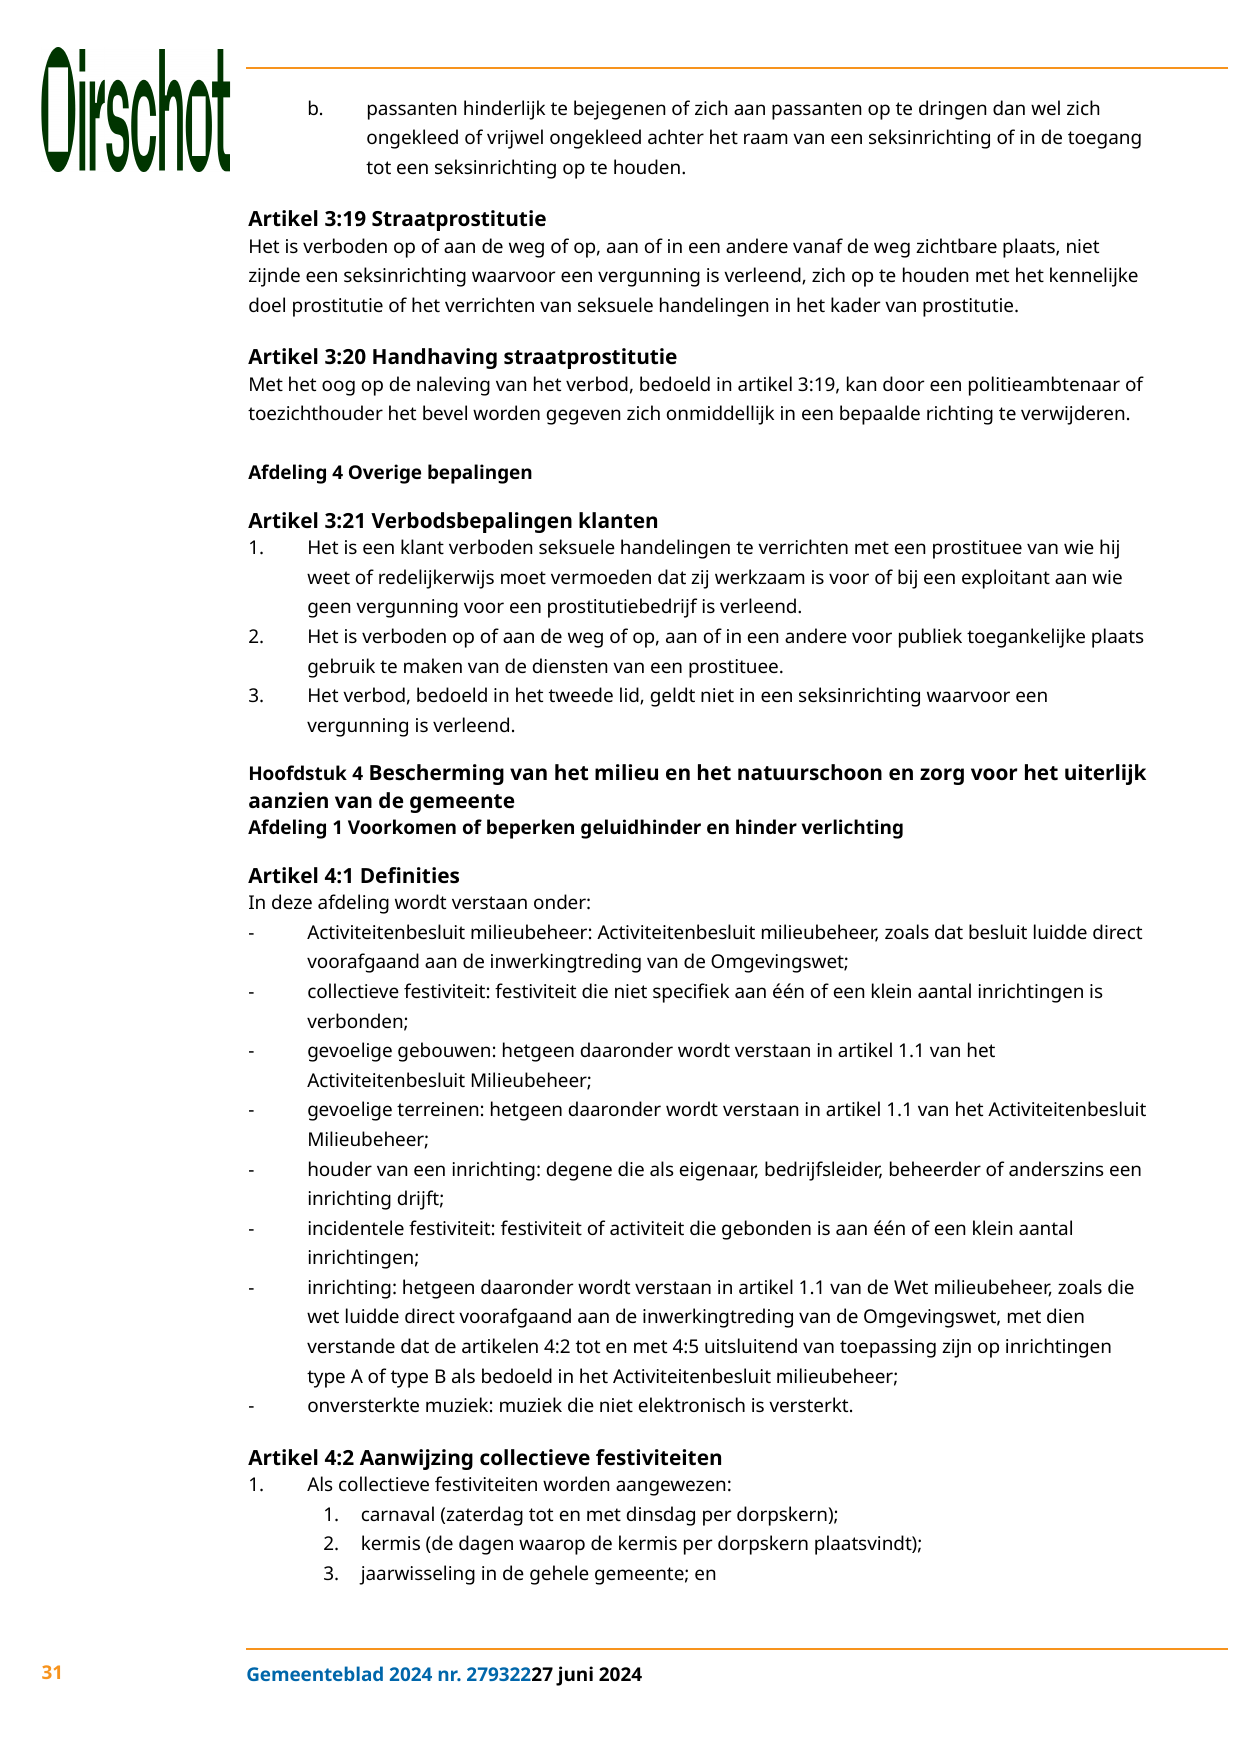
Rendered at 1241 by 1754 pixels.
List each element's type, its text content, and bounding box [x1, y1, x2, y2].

text Artikel 4:1 Definities [248, 861, 1152, 889]
text Artikel 3:20 Handhaving straatprostitutie [248, 342, 1152, 371]
text Het is verboden op of aan de weg of op, aan of in een andere vanaf de weg zichtbare plaats, niet zijnde een seksinrichting waarvoor een vergunning is verleend, zich op te houden met het kennelijke doel prostitutie of het verrichten van seksuele handelingen in het kader van prostitutie. [248, 233, 1152, 318]
text Hoofdstuk 4 Bescherming van het milieu en het natuurschoon en zorg voor het uiterlijk aanzien van de gemeente [248, 758, 1152, 814]
list Activiteitenbesluit milieubeheer: Activiteitenbesluit milieubeheer, zoals dat besluit luidde direct voorafgaand aan de inwerkingtreding van de Omgevingswet; [248, 919, 1152, 974]
list Het is een klant verboden seksuele handelingen te verrichten met een prostituee van wie hij weet of redelijkerwijs moet vermoeden dat zij werkzaam is voor of bij een exploitant aan wie geen vergunning voor een prostitutiebedrijf is verleend. [248, 534, 1152, 619]
text Artikel 4:2 Aanwijzing collectieve festiviteiten [248, 1443, 1152, 1471]
list onversterkte muziek: muziek die niet elektronisch is versterkt. [248, 1392, 1152, 1418]
text Afdeling 4 Overige bepalingen [248, 459, 1152, 485]
list collectieve festiviteit: festiviteit die niet specifiek aan één of een klein aantal inrichtingen is verbonden; [248, 978, 1152, 1034]
list Het is verboden op of aan de weg of op, aan of in een andere voor publiek toegankelijke plaats gebruik te maken van de diensten van een prostituee. [248, 623, 1152, 679]
list passanten hinderlijk te bejegenen of zich aan passanten op te dringen dan wel zich ongekleed of vrijwel ongekleed achter het raam van een seksinrichting of in de toegang tot een seksinrichting op te houden. [307, 95, 1152, 180]
list gevoelige gebouwen: hetgeen daaronder wordt verstaan in artikel 1.1 van het Activiteitenbesluit Milieubeheer; [248, 1037, 1152, 1093]
list kermis (de dagen waarop de kermis per dorpskern plaatsvindt); [323, 1531, 1152, 1556]
text Artikel 3:21 Verbodsbepalingen klanten [248, 506, 1152, 534]
list houder van een inrichting: degene die als eigenaar, bedrijfsleider, beheerder of anderszins een inrichting drijft; [248, 1156, 1152, 1211]
text Met het oog op de naleving van het verbod, bedoeld in artikel 3:19, kan door een politieambtenaar of toezichthouder het bevel worden gegeven zich onmiddellijk in een bepaalde richting te verwijderen. [248, 371, 1152, 426]
list Als collectieve festiviteiten worden aangewezen: [248, 1471, 1152, 1497]
list incidentele festiviteit: festiviteit of activiteit die gebonden is aan één of een klein aantal inrichtingen; [248, 1215, 1152, 1270]
list carnaval (zaterdag tot en met dinsdag per dorpskern); [323, 1501, 1152, 1527]
list inrichting: hetgeen daaronder wordt verstaan in artikel 1.1 van de Wet milieubeheer, zoals die wet luidde direct voorafgaand aan de inwerkingtreding van de Omgevingswet, met dien verstande dat de artikelen 4:2 tot en met 4:5 uitsluitend van toepassing zijn op inrichtingen type A of type B als bedoeld in het Activiteitenbesluit milieubeheer; [248, 1274, 1152, 1389]
picture [41, 47, 231, 172]
text In deze afdeling wordt verstaan onder: [248, 889, 1152, 915]
text Afdeling 1 Voorkomen of beperken geluidhinder en hinder verlichting [248, 814, 1152, 840]
text Artikel 3:19 Straatprostitutie [248, 204, 1152, 233]
list Het verbod, bedoeld in het tweede lid, geldt niet in een seksinrichting waarvoor een vergunning is verleend. [248, 682, 1152, 738]
list gevoelige terreinen: hetgeen daaronder wordt verstaan in artikel 1.1 van het Activiteitenbesluit Milieubeheer; [248, 1097, 1152, 1152]
list jaarwisseling in de gehele gemeente; en [323, 1560, 1152, 1586]
